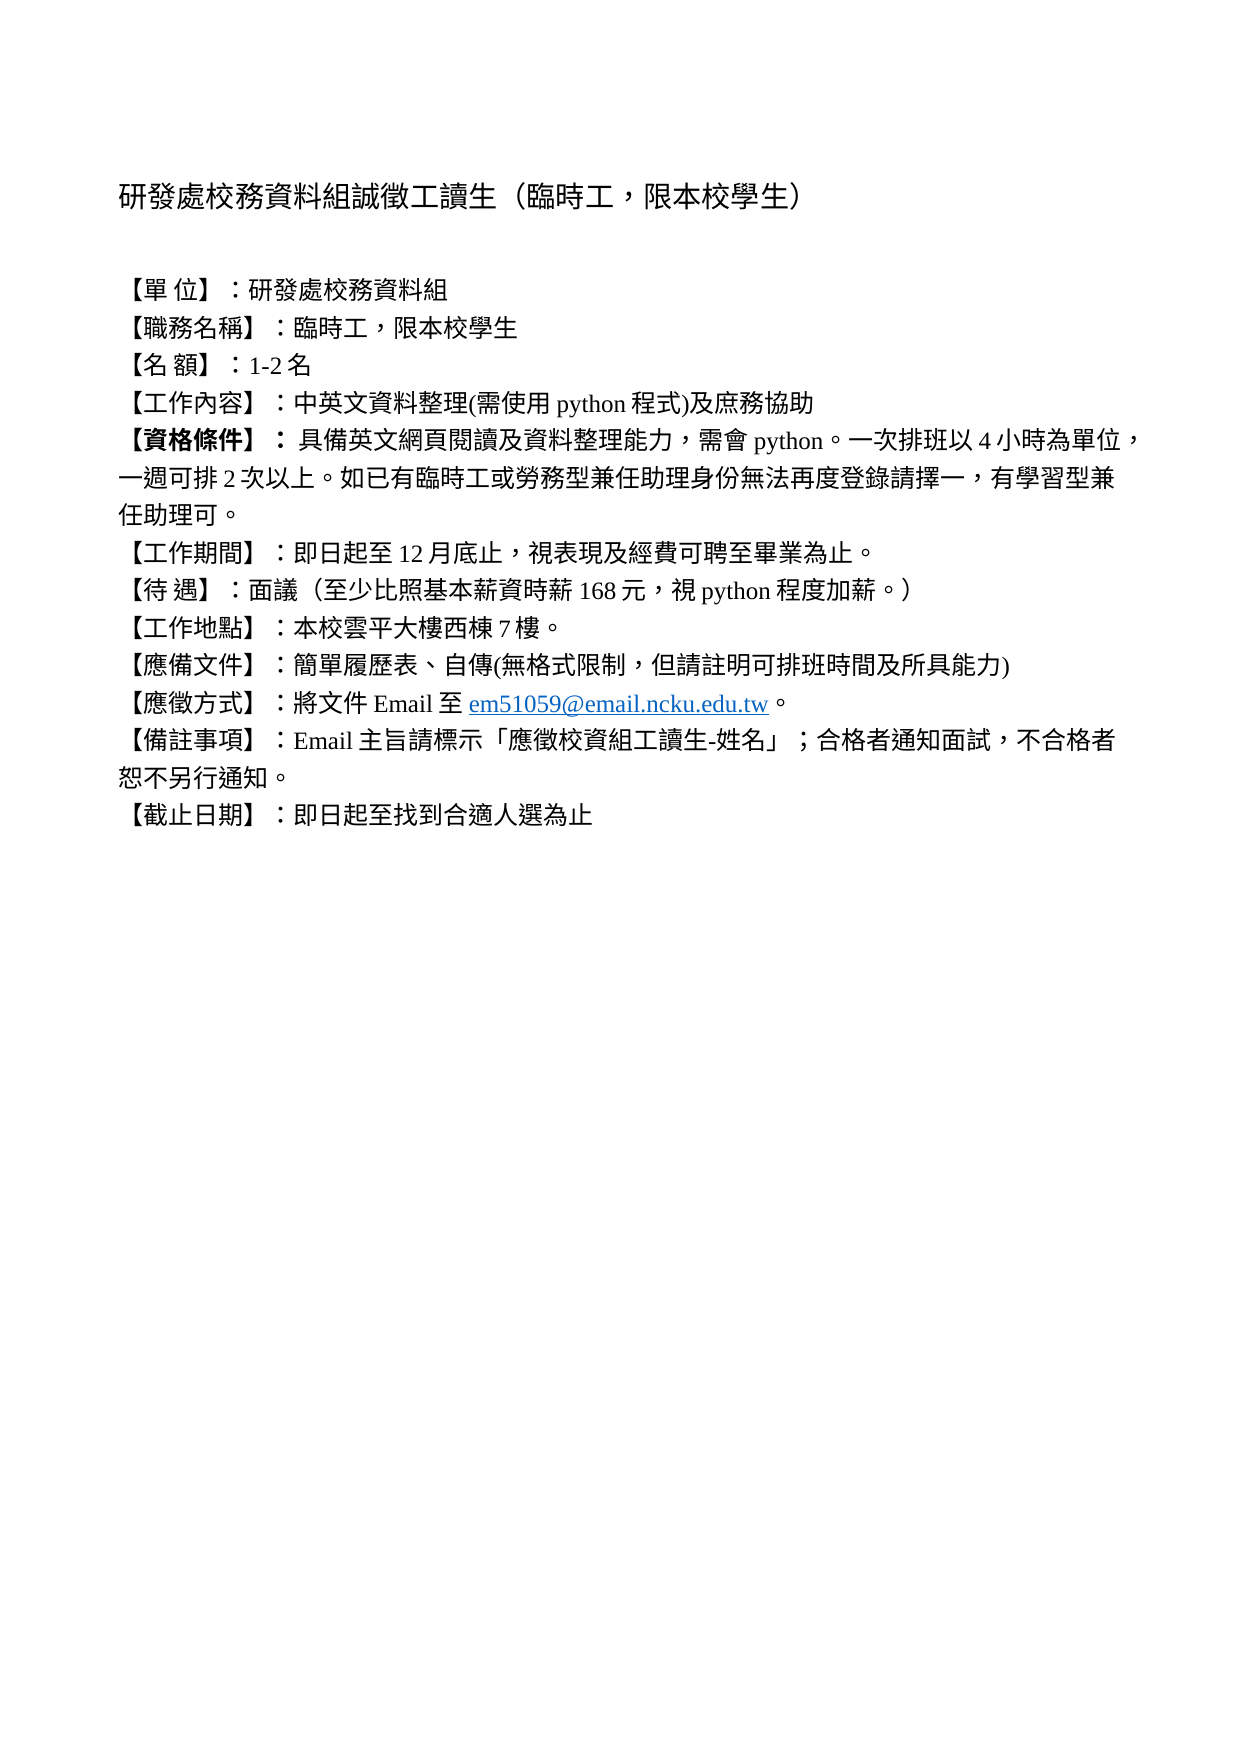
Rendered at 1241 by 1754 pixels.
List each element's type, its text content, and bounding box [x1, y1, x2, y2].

text 【單 位】：研發處校務資料組 [118, 270, 1122, 307]
text 【工作期間】：即日起至12月底止，視表現及經費可聘至畢業為止。 【待 遇】：面議（至少比照基本薪資時薪168元，視python程度加薪。） 【工作地點】：本校雲平大樓西棟7樓。 【應備文件】：簡單履歷表、自傳(無格式限制，但請註明可排班時間及所具能力) [118, 532, 1122, 682]
text 研發處校務資料組誠徵工讀生（臨時工，限本校學生） [118, 157, 1122, 232]
text 【資格條件】： 具備英文網頁閱讀及資料整理能力，需會python。一次排班以4小時為單位，一週可排2次以上。如已有臨時工或勞務型兼任助理身份無法再度登錄請擇一，有學習型兼任助理可。 [118, 420, 1122, 532]
text 【應徵方式】：將文件Email至 em51059@email.ncku.edu.tw。 [118, 682, 1122, 720]
text 【工作內容】：中英文資料整理(需使用python程式)及庶務協助 [118, 382, 1122, 420]
text 【職務名稱】：臨時工，限本校學生 【名 額】：1-2名 [118, 307, 1122, 382]
text 【備註事項】：Email主旨請標示「應徵校資組工讀生-姓名」；合格者通知面試，不合格者恕不另行通知。 【截止日期】：即日起至找到合適人選為止 [118, 720, 1122, 832]
